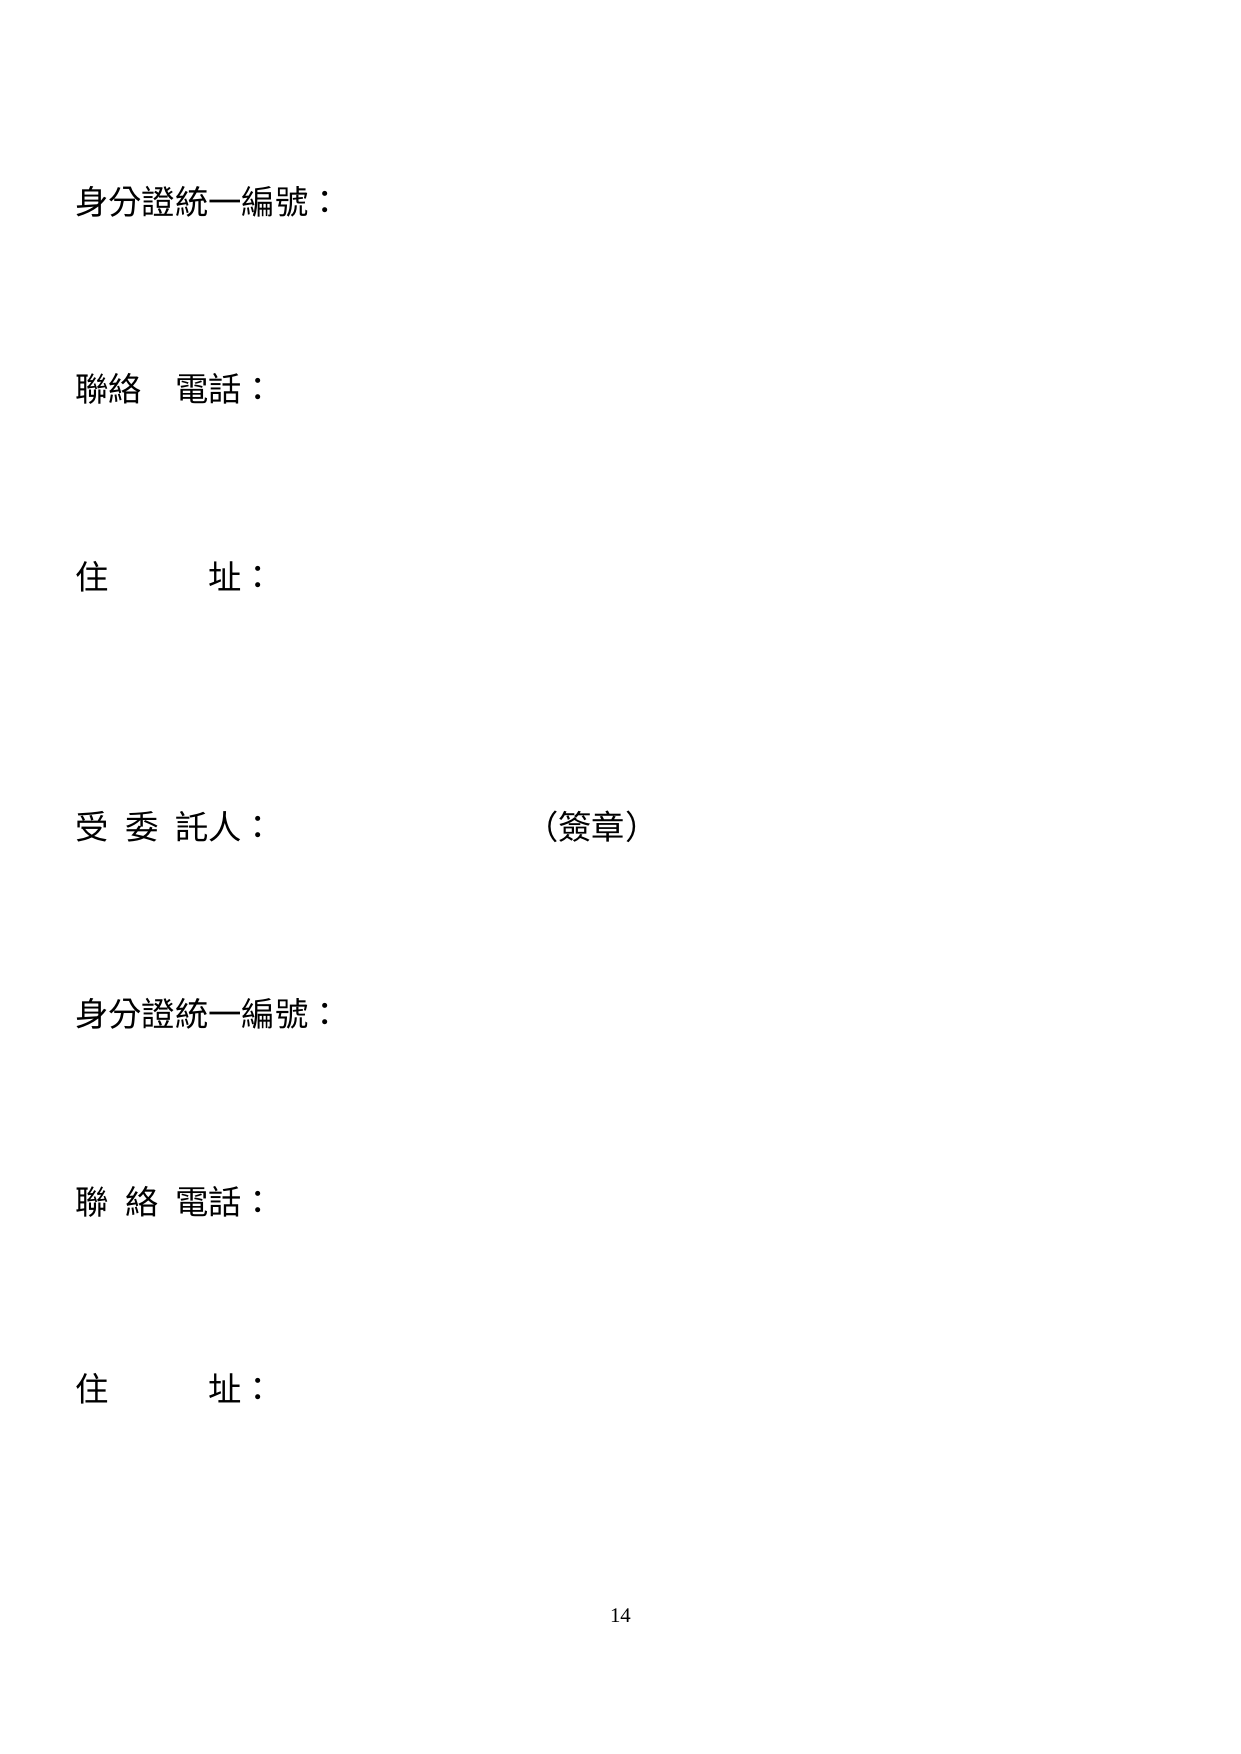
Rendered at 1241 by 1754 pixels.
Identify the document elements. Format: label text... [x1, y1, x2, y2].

text 聯 絡 電話： [75, 1158, 1165, 1221]
text 聯絡 電話： [75, 346, 1165, 408]
text 住 址： [75, 1346, 1165, 1408]
text 受 委 託人： （簽章） [75, 783, 1165, 846]
text 住 址： [75, 533, 1165, 596]
text 身分證統一編號： [75, 971, 1165, 1033]
text 身分證統一編號： [75, 158, 1165, 221]
